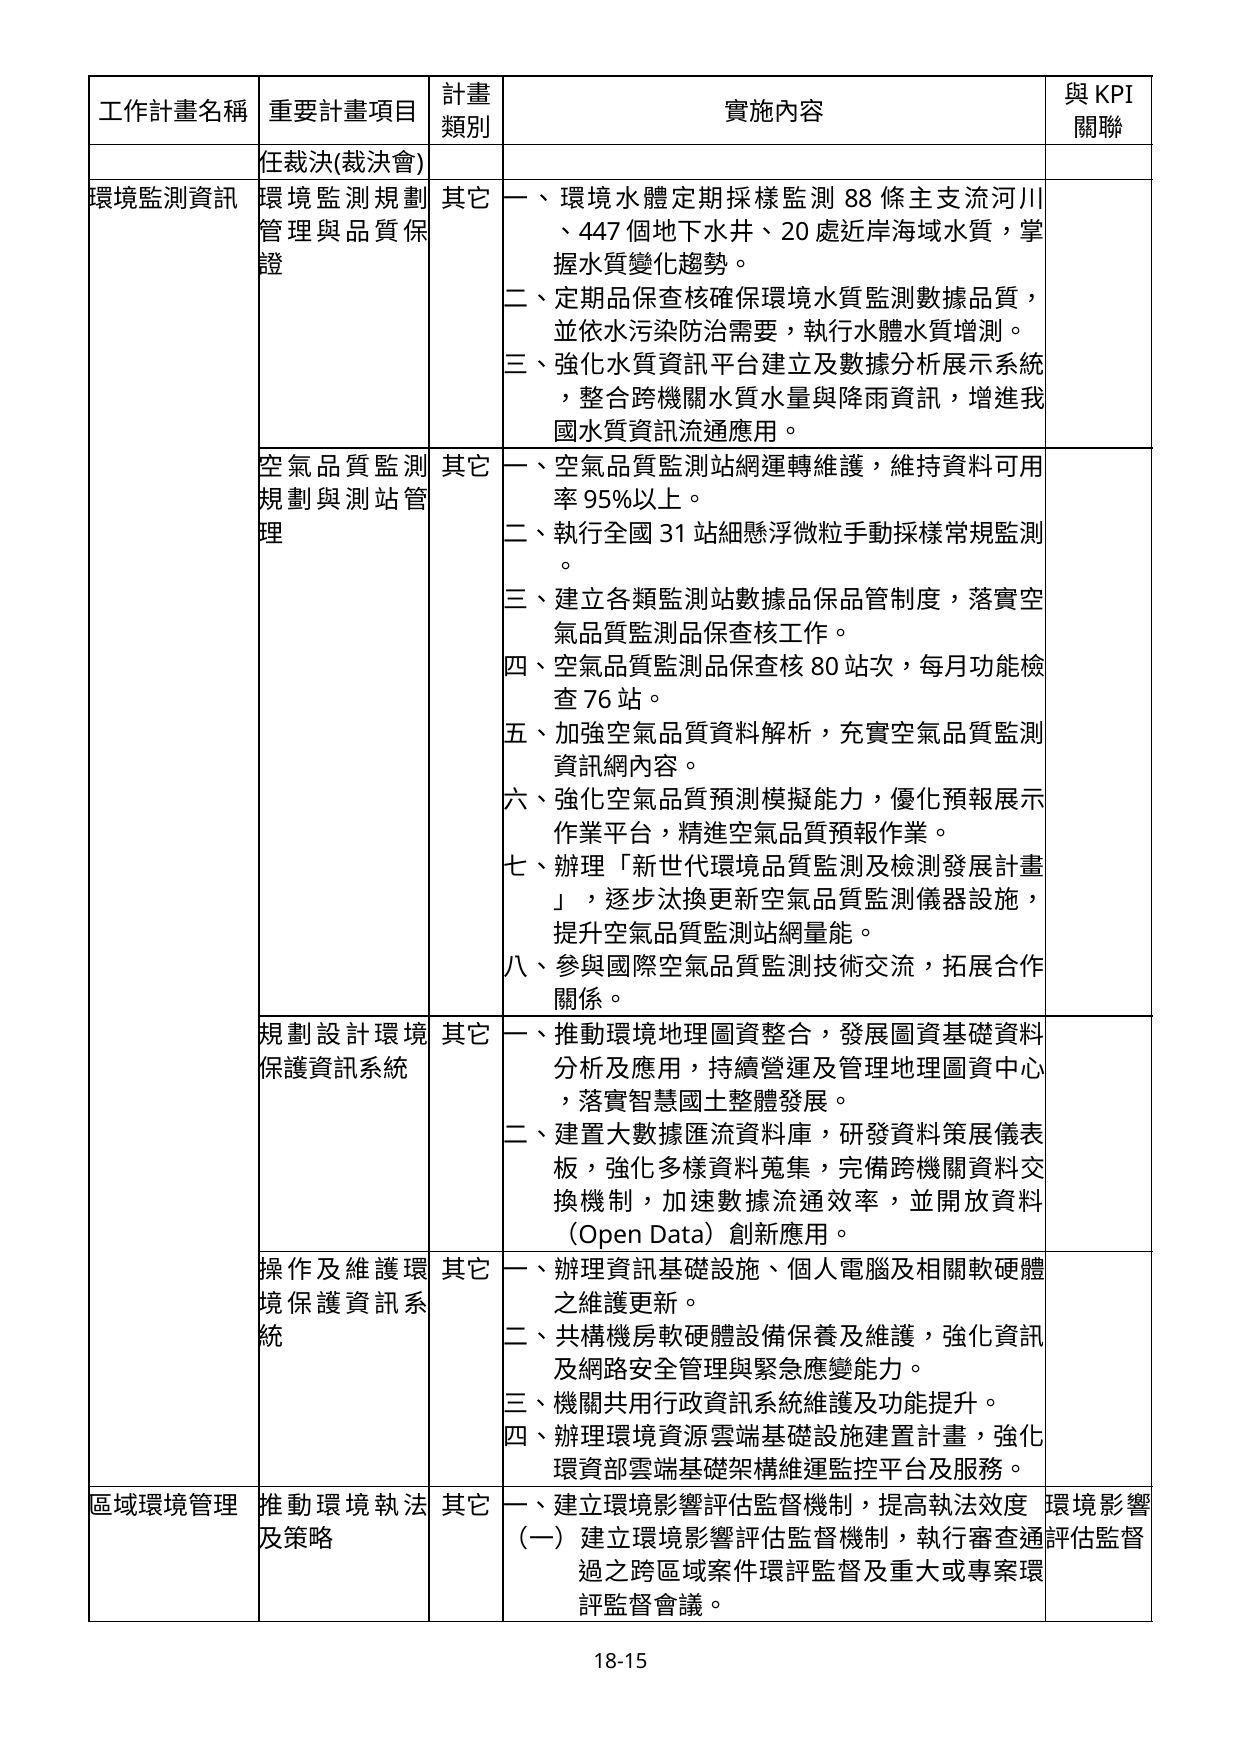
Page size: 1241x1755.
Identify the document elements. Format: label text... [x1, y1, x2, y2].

table_cell 一、推動環境地理圖資整合，發展圖資基礎資料分析及應用，持續營運及管理地理圖資中心，落實智慧國土整體發展。 二、建置大數據匯流資料庫，研發資料策展儀表板，強化多樣資料蒐集，完備跨機關資料交換機制，加速數據流通效率，並開放資料（Open Data）創新應用。 [504, 1017, 1045, 1251]
table_cell [1046, 449, 1151, 1015]
table_cell 其它 [430, 1017, 502, 1251]
table_cell [1046, 1017, 1151, 1251]
table_cell 一、空氣品質監測站網運轉維護，維持資料可用率95%以上。 二、執行全國31站細懸浮微粒手動採樣常規監測。 三、建立各類監測站數據品保品管制度，落實空氣品質監測品保查核工作。 四、空氣品質監測品保查核80站次，每月功能檢查76站。 五、加強空氣品質資料解析，充實空氣品質監測資訊網內容。 六、強化空氣品質預測模擬能力，優化預報展示作業平台，精進空氣品質預報作業。 七、辦理「新世代環境品質監測及檢測發展計畫」，逐步汰換更新空氣品質監測儀器設施，提升空氣品質監測站網量能。 八、參與國際空氣品質監測技術交流，拓展合作關係。 [504, 449, 1045, 1015]
table_cell 其它 [430, 1487, 502, 1621]
table_cell [1046, 180, 1151, 447]
table_cell 操作及維護環境保護資訊系統 [260, 1252, 428, 1486]
table_cell 空氣品質監測規劃與測站管理 [260, 449, 428, 1015]
table_cell 環境影響評估監督 [1046, 1487, 1151, 1621]
table_cell 一、建立環境影響評估監督機制，提高執法效度 （一）建立環境影響評估監督機制，執行審查通過之跨區域案件環評監督及重大或專案環評監督會議。 [504, 1487, 1045, 1621]
table_header 實施內容 [504, 77, 1045, 143]
table_cell 推動環境執法及策略 [260, 1487, 428, 1621]
table_cell 一、環境水體定期採樣監測88條主支流河川、447個地下水井、20處近岸海域水質，掌握水質變化趨勢。 二、定期品保查核確保環境水質監測數據品質，並依水污染防治需要，執行水體水質增測。 三、強化水質資訊平台建立及數據分析展示系統，整合跨機關水質水量與降雨資訊，增進我國水質資訊流通應用。 [504, 180, 1045, 447]
table_cell [430, 145, 502, 178]
table_cell 環境監測資訊 [90, 180, 258, 1486]
table_cell 其它 [430, 449, 502, 1015]
table_header 工作計畫名稱 [90, 77, 258, 143]
table_cell [1046, 145, 1151, 178]
table_cell [1046, 1252, 1151, 1486]
table_cell 環境監測規劃管理與品質保證 [260, 180, 428, 447]
table_cell 其它 [430, 180, 502, 447]
table_cell 一、辦理資訊基礎設施、個人電腦及相關軟硬體之維護更新。 二、共構機房軟硬體設備保養及維護，強化資訊及網路安全管理與緊急應變能力。 三、機關共用行政資訊系統維護及功能提升。 四、辦理環境資源雲端基礎設施建置計畫，強化環資部雲端基礎架構維運監控平台及服務。 [504, 1252, 1045, 1486]
table_cell 區域環境管理 [90, 1487, 258, 1621]
table_header 與KPI 關聯 [1046, 77, 1151, 143]
table_cell 規劃設計環境保護資訊系統 [260, 1017, 428, 1251]
table_cell [90, 145, 258, 178]
table_cell 其它 [430, 1252, 502, 1486]
table_header 計畫類別 [430, 77, 502, 143]
table_cell [504, 145, 1045, 178]
table_cell 任裁決(裁決會) [260, 145, 428, 178]
table_header 重要計畫項目 [260, 77, 428, 143]
